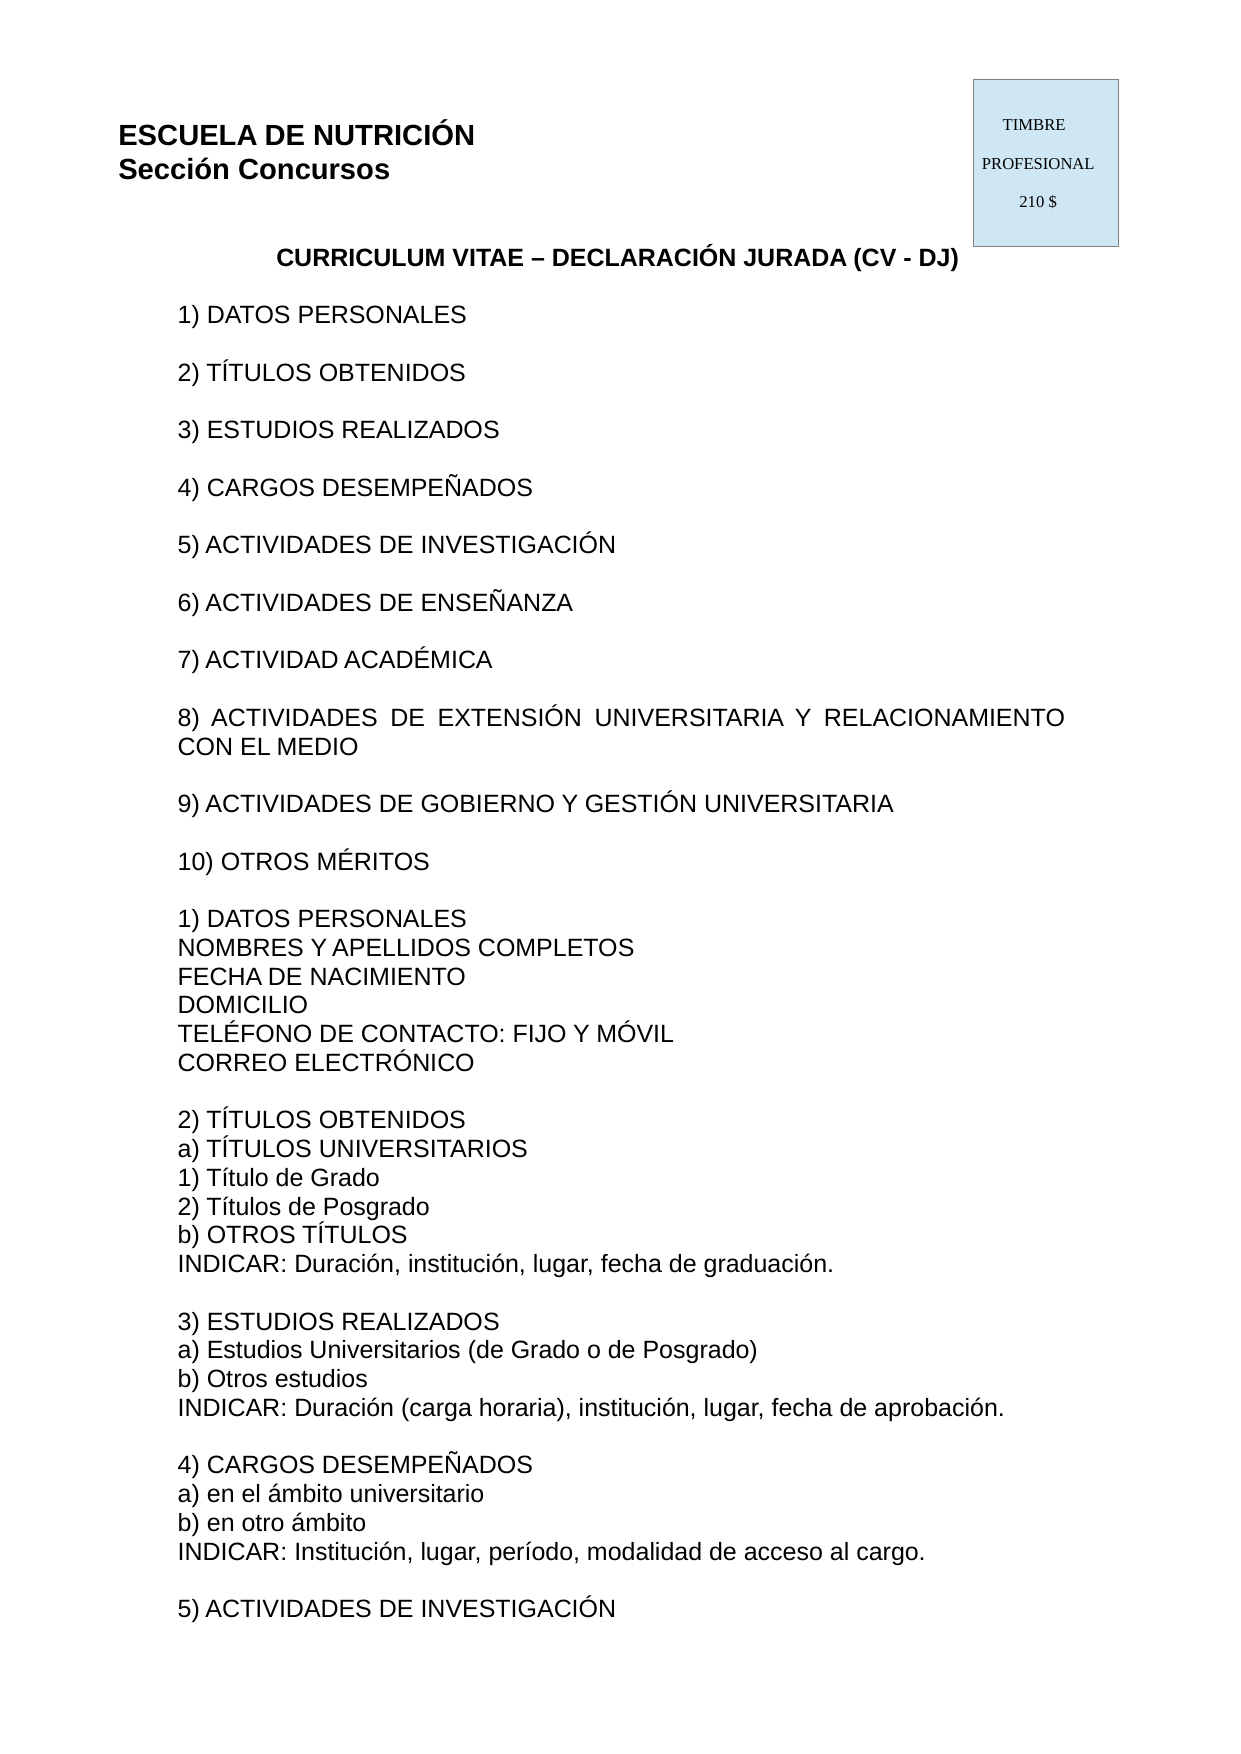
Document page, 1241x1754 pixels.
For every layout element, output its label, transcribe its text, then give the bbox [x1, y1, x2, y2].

text 4) CARGOS DESEMPEÑADOS [177, 1450, 1066, 1479]
text INDICAR: Institución, lugar, período, modalidad de acceso al cargo. [177, 1536, 1066, 1565]
text NOMBRES Y APELLIDOS COMPLETOS [177, 933, 1066, 961]
text a) TÍTULOS UNIVERSITARIOS [177, 1134, 1066, 1163]
text b) en otro ámbito [177, 1508, 1066, 1536]
text FECHA DE NACIMIENTO [177, 961, 1066, 990]
text TELÉFONO DE CONTACTO: FIJO Y MÓVIL [177, 1019, 1066, 1048]
text 1) DATOS PERSONALES [177, 904, 1066, 933]
text 8) ACTIVIDADES DE EXTENSIÓN UNIVERSITARIA Y RELACIONAMIENTO CON EL MEDIO [177, 703, 1066, 760]
text 2) TÍTULOS OBTENIDOS [177, 358, 1066, 386]
text a) en el ámbito universitario [177, 1479, 1066, 1508]
text b) OTROS TÍTULOS [177, 1220, 1066, 1249]
text 5) ACTIVIDADES DE INVESTIGACIÓN [177, 530, 1066, 559]
text 4) CARGOS DESEMPEÑADOS [177, 473, 1066, 501]
text CORREO ELECTRÓNICO [177, 1048, 1066, 1076]
text DOMICILIO [177, 990, 1066, 1019]
text 3) ESTUDIOS REALIZADOS [177, 1306, 1066, 1335]
text 6) ACTIVIDADES DE ENSEÑANZA [177, 588, 1066, 616]
text INDICAR: Duración (carga horaria), institución, lugar, fecha de aprobación. [177, 1393, 1066, 1421]
text 5) ACTIVIDADES DE INVESTIGACIÓN [177, 1594, 1066, 1623]
text 1) Título de Grado [177, 1163, 1066, 1191]
text 9) ACTIVIDADES DE GOBIERNO Y GESTIÓN UNIVERSITARIA [177, 789, 1066, 818]
text 2) TÍTULOS OBTENIDOS [177, 1105, 1066, 1134]
text ESCUELA DE NUTRICIÓN [118, 118, 973, 152]
text 10) OTROS MÉRITOS [177, 846, 1066, 875]
text 3) ESTUDIOS REALIZADOS [177, 415, 1066, 444]
text 7) ACTIVIDAD ACADÉMICA [177, 645, 1066, 674]
text 1) DATOS PERSONALES [177, 300, 1066, 329]
text INDICAR: Duración, institución, lugar, fecha de graduación. [177, 1249, 1066, 1278]
text 2) Títulos de Posgrado [177, 1191, 1066, 1220]
text Sección Concursos [118, 152, 973, 185]
text b) Otros estudios [177, 1364, 1066, 1393]
text a) Estudios Universitarios (de Grado o de Posgrado) [177, 1335, 1066, 1364]
text CURRICULUM VITAE – DECLARACIÓN JURADA (CV - DJ) [146, 243, 1089, 271]
